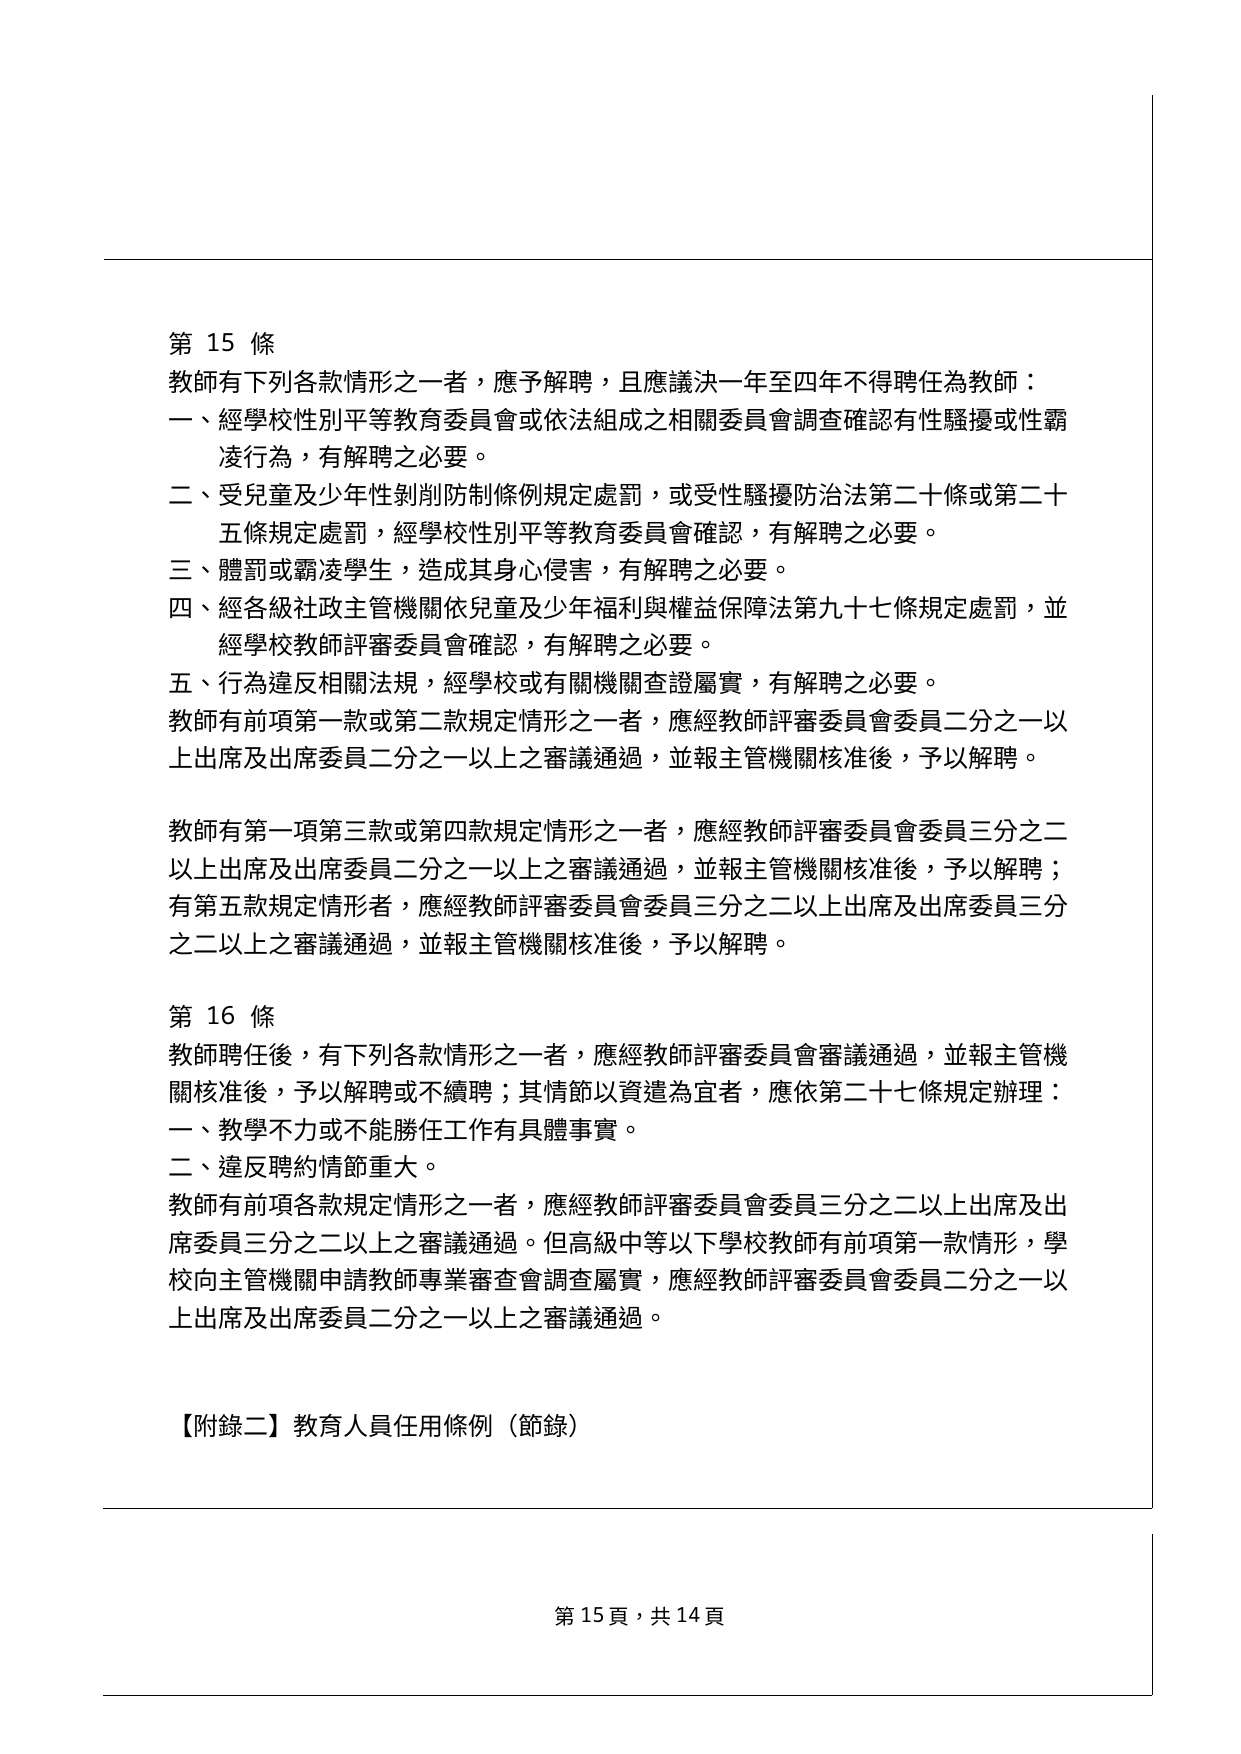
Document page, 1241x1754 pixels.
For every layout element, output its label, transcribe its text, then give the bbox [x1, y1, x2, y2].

subtitle 三、體罰或霸凌學生，造成其身心侵害，有解聘之必要。 [103, 549, 1152, 587]
subtitle 【附錄二】教育人員任用條例（節錄） [103, 1405, 1152, 1508]
subtitle 教師有前項第一款或第二款規定情形之一者，應經教師評審委員會委員二分之一以上出席及出席委員二分之一以上之審議通過，並報主管機關核准後，予以解聘。 [103, 700, 1152, 775]
subtitle 二、違反聘約情節重大。 [103, 1147, 1152, 1184]
subtitle 四、經各級社政主管機關依兒童及少年福利與權益保障法第九十七條規定處罰，並經學校教師評審委員會確認，有解聘之必要。 [103, 587, 1152, 662]
subtitle 教師有第一項第三款或第四款規定情形之一者，應經教師評審委員會委員三分之二以上出席及出席委員二分之一以上之審議通過，並報主管機關核准後，予以解聘；有第五款規定情形者，應經教師評審委員會委員三分之二以上出席及出席委員三分之二以上之審議通過，並報主管機關核准後，予以解聘。 [103, 810, 1152, 961]
subtitle 五、行為違反相關法規，經學校或有關機關查證屬實，有解聘之必要。 [103, 662, 1152, 700]
subtitle 二、受兒童及少年性剝削防制條例規定處罰，或受性騷擾防治法第二十條或第二十五條規定處罰，經學校性別平等教育委員會確認，有解聘之必要。 [103, 474, 1152, 549]
subtitle 教師有前項各款規定情形之一者，應經教師評審委員會委員三分之二以上出席及出席委員三分之二以上之審議通過。但高級中等以下學校教師有前項第一款情形，學校向主管機關申請教師專業審查會調查屬實，應經教師評審委員會委員二分之一以上出席及出席委員二分之一以上之審議通過。 [103, 1184, 1152, 1334]
subtitle 一、經學校性別平等教育委員會或依法組成之相關委員會調查確認有性騷擾或性霸凌行為，有解聘之必要。 [103, 399, 1152, 474]
subtitle 教師聘任後，有下列各款情形之一者，應經教師評審委員會審議通過，並報主管機關核准後，予以解聘或不續聘；其情節以資遣為宜者，應依第二十七條規定辦理： [103, 1034, 1152, 1109]
subtitle 第 16 條 [103, 996, 1152, 1034]
subtitle 第 15 條 [103, 259, 1152, 361]
subtitle 一、教學不力或不能勝任工作有具體事實。 [103, 1109, 1152, 1147]
subtitle 教師有下列各款情形之一者，應予解聘，且應議決一年至四年不得聘任為教師： [103, 361, 1152, 399]
